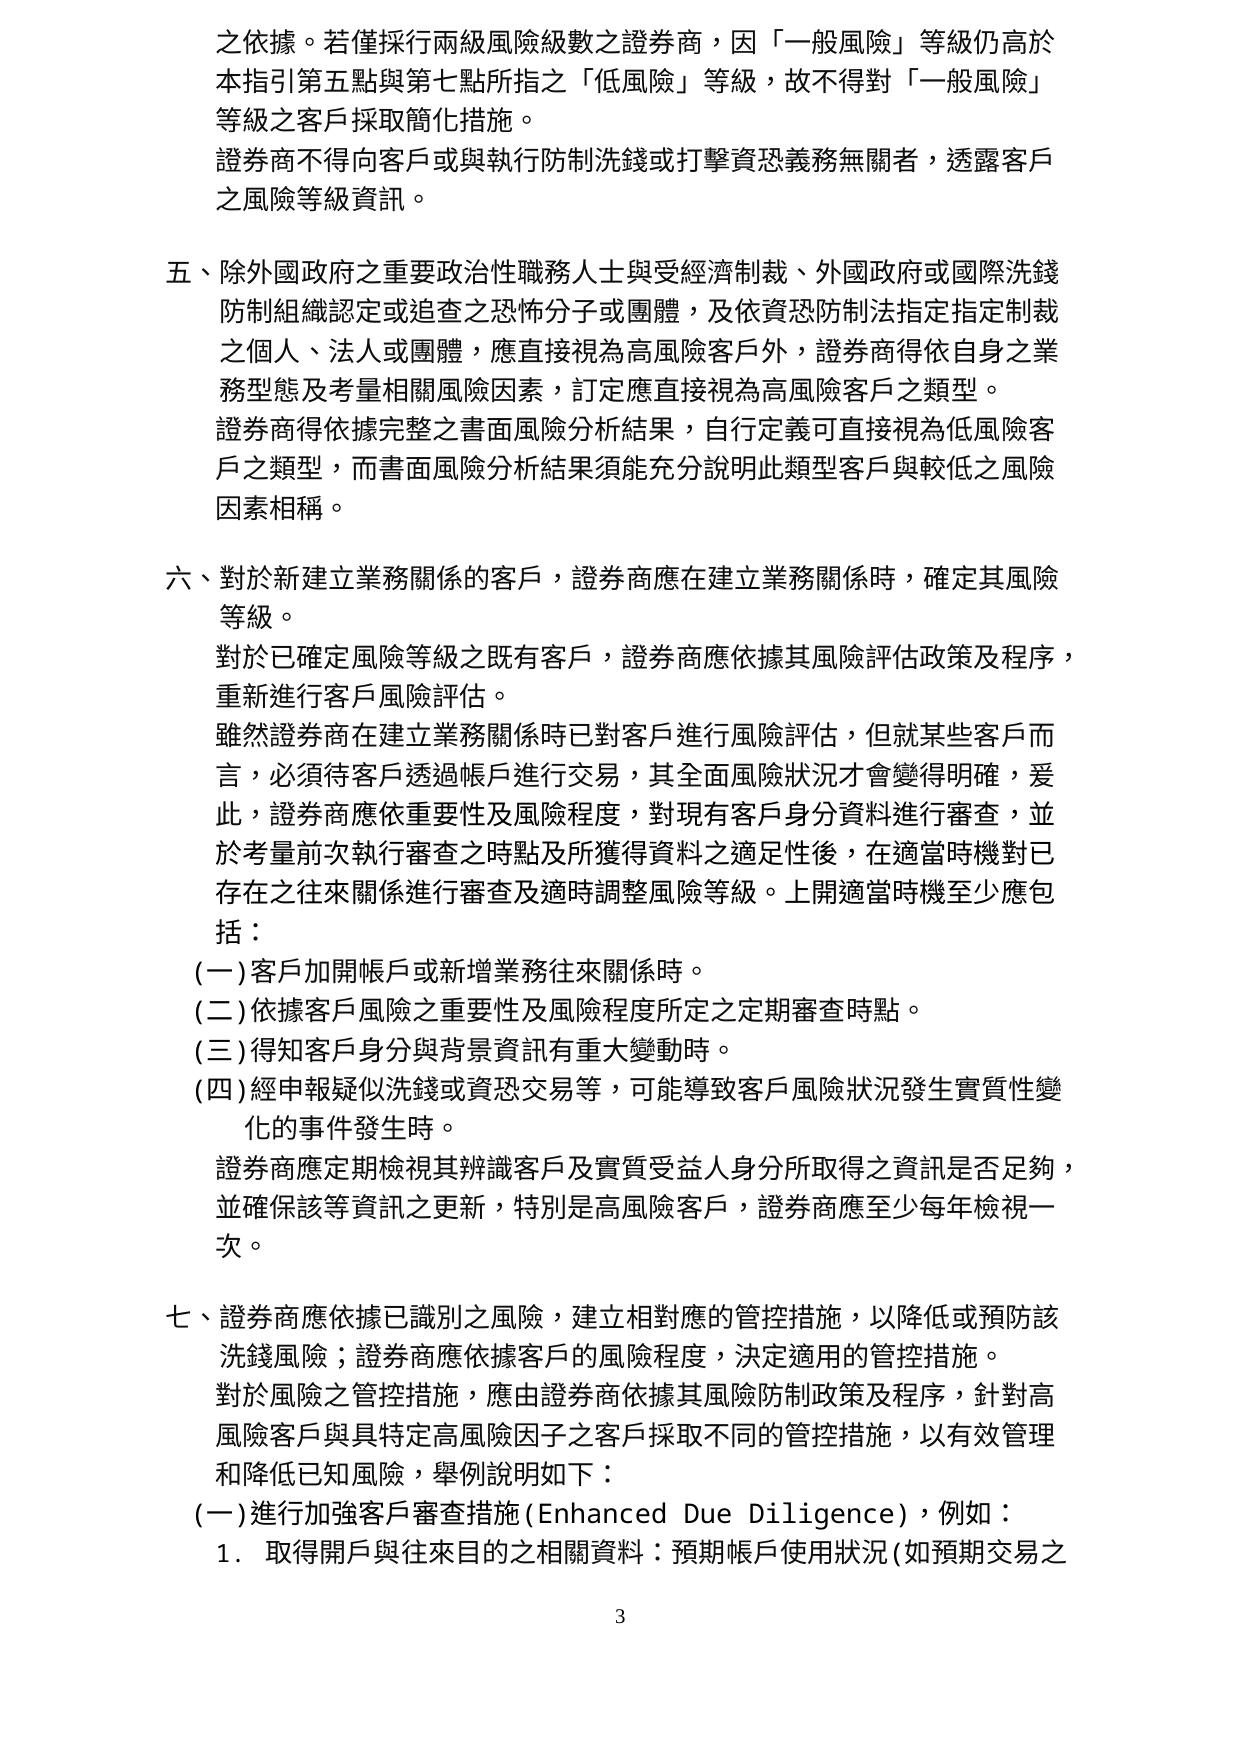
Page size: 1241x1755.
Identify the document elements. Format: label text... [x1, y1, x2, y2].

text 證券商得依據完整之書面風險分析結果，自行定義可直接視為低風險客戶之類型，而書面風險分析結果須能充分說明此類型客戶與較低之風險因素相稱。 [215, 408, 1075, 526]
text 對於已確定風險等級之既有客戶，證券商應依據其風險評估政策及程序，重新進行客戶風險評估。 [215, 636, 1075, 714]
text (一)客戶加開帳戶或新增業務往來關係時。 [190, 950, 1075, 989]
text (三)得知客戶身分與背景資訊有重大變動時。 [190, 1029, 1075, 1068]
text 之依據。若僅採行兩級風險級數之證券商，因「一般風險」等級仍高於本指引第五點與第七點所指之「低風險」等級，故不得對「一般風險」等級之客戶採取簡化措施。 證券商不得向客戶或與執行防制洗錢或打擊資恐義務無關者，透露客戶之風險等級資訊。 [215, 21, 1075, 251]
text (一)進行加強客戶審查措施(Enhanced Due Diligence)，例如： [190, 1492, 1075, 1531]
text 六、對於新建立業務關係的客戶，證券商應在建立業務關係時，確定其風險等級。 [165, 557, 1075, 636]
text 七、證券商應依據已識別之風險，建立相對應的管控措施，以降低或預防該洗錢風險；證券商應依據客戶的風險程度，決定適用的管控措施。 [165, 1296, 1075, 1374]
text 對於風險之管控措施，應由證券商依據其風險防制政策及程序，針對高風險客戶與具特定高風險因子之客戶採取不同的管控措施，以有效管理和降低已知風險，舉例說明如下： [215, 1374, 1075, 1492]
text 雖然證券商在建立業務關係時已對客戶進行風險評估，但就某些客戶而言，必須待客戶透過帳戶進行交易，其全面風險狀況才會變得明確，爰此，證券商應依重要性及風險程度，對現有客戶身分資料進行審查，並於考量前次執行審查之時點及所獲得資料之適足性後，在適當時機對已存在之往來關係進行審查及適時調整風險等級。上開適當時機至少應包括： [215, 714, 1075, 950]
text 五、除外國政府之重要政治性職務人士與受經濟制裁、外國政府或國際洗錢防制組織認定或追查之恐怖分子或團體，及依資恐防制法指定指定制裁之個人、法人或團體，應直接視為高風險客戶外，證券商得依自身之業務型態及考量相關風險因素，訂定應直接視為高風險客戶之類型。 [165, 251, 1075, 408]
text (四)經申報疑似洗錢或資恐交易等，可能導致客戶風險狀況發生實質性變化的事件發生時。 [190, 1068, 1075, 1147]
text (二)依據客戶風險之重要性及風險程度所定之定期審查時點。 [190, 989, 1075, 1029]
text 證券商應定期檢視其辨識客戶及實質受益人身分所取得之資訊是否足夠，並確保該等資訊之更新，特別是高風險客戶，證券商應至少每年檢視一次。 [215, 1147, 1075, 1296]
list 取得開戶與往來目的之相關資料：預期帳戶使用狀況(如預期交易之 [215, 1531, 1075, 1571]
